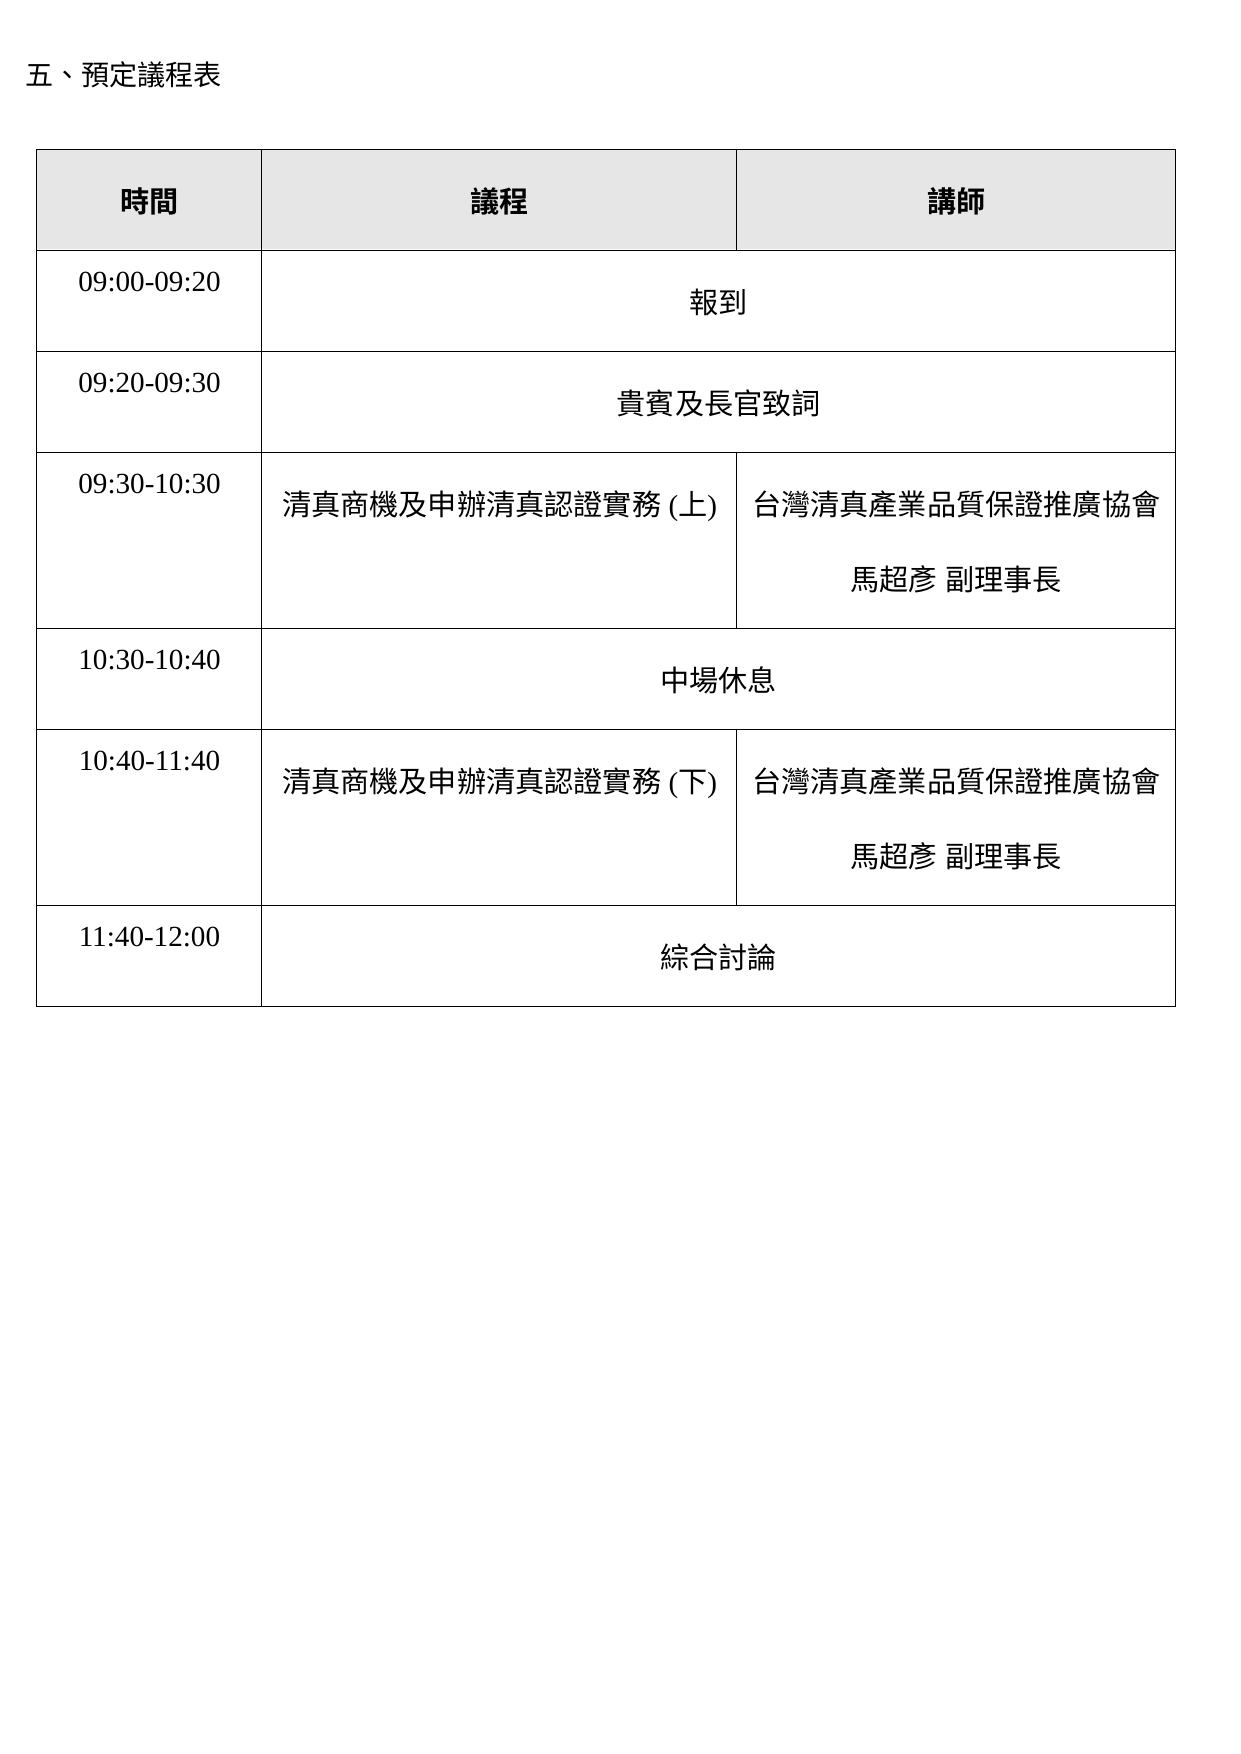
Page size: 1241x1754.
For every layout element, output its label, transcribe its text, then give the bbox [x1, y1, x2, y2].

table_cell 台灣清真產業品質保證推廣協會 馬超彥 副理事長 [737, 730, 1175, 905]
table_cell 清真商機及申辦清真認證實務 (下) [262, 730, 736, 905]
table_cell 台灣清真產業品質保證推廣協會 馬超彥 副理事長 [737, 453, 1175, 628]
table_cell 09:00-09:20 [37, 251, 261, 351]
text 五、預定議程表 [25, 36, 1215, 111]
table_cell 報到 [262, 251, 1175, 351]
table_cell 10:40-11:40 [37, 730, 261, 905]
table_header 時間 [37, 150, 261, 249]
table_cell 09:30-10:30 [37, 453, 261, 628]
table_cell 11:40-12:00 [37, 906, 261, 1006]
table_cell 貴賓及長官致詞 [262, 352, 1175, 452]
table_cell 清真商機及申辦清真認證實務 (上) [262, 453, 736, 628]
table_cell 09:20-09:30 [37, 352, 261, 452]
table_header 講師 [737, 150, 1175, 249]
table_cell 綜合討論 [262, 906, 1175, 1006]
table_cell 中場休息 [262, 629, 1175, 729]
table_header 議程 [262, 150, 736, 249]
table_cell 10:30-10:40 [37, 629, 261, 729]
